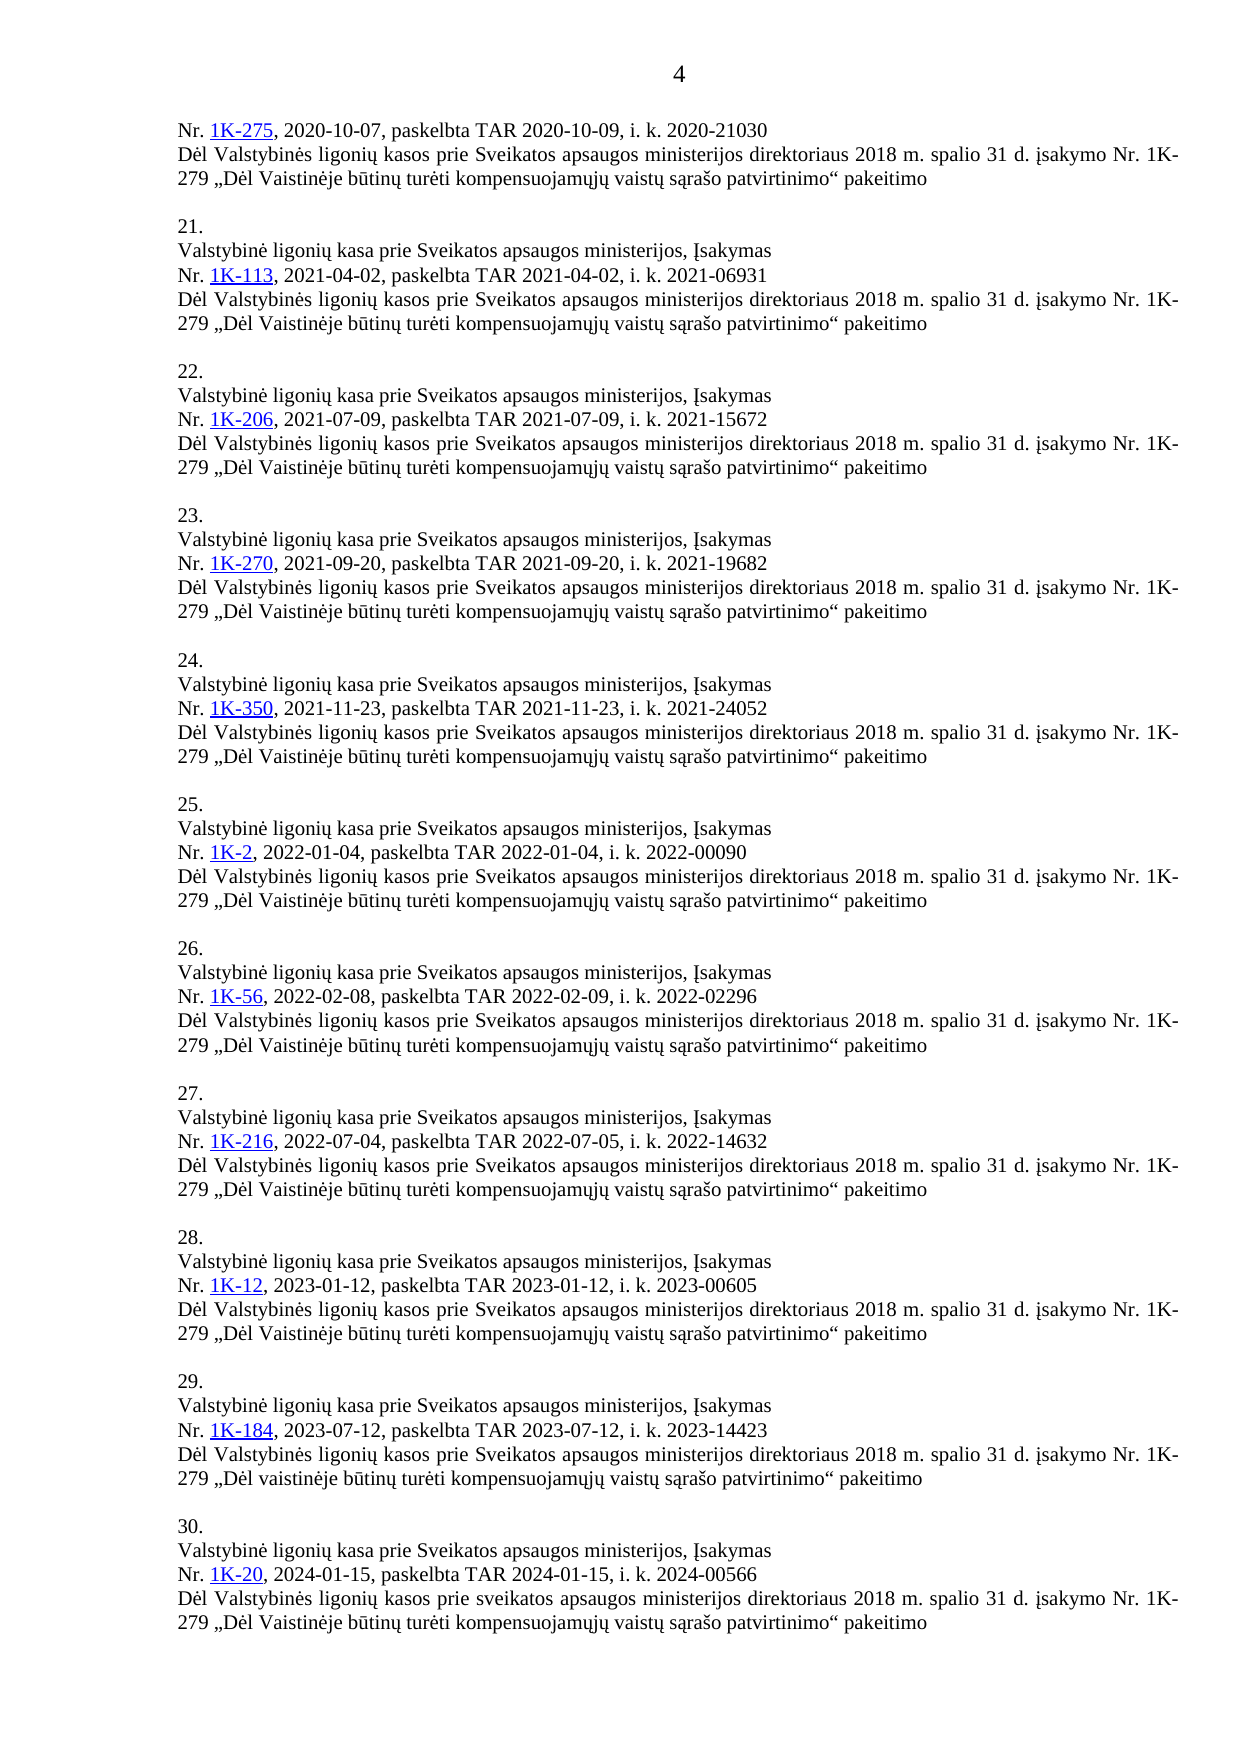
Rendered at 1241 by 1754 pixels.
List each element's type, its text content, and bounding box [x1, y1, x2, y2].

text Valstybinė ligonių kasa prie Sveikatos apsaugos ministerijos, Įsakymas [177, 672, 1181, 696]
text Nr. 1K-350, 2021-11-23, paskelbta TAR 2021-11-23, i. k. 2021-24052 [177, 696, 1181, 720]
text Dėl Valstybinės ligonių kasos prie Sveikatos apsaugos ministerijos direktoriaus 2018 m. spalio 31 d. įsakymo Nr. 1K-279 „Dėl Vaistinėje būtinų turėti kompensuojamųjų vaistų sąrašo patvirtinimo“ pakeitimo [177, 575, 1181, 623]
text Valstybinė ligonių kasa prie Sveikatos apsaugos ministerijos, Įsakymas [177, 960, 1181, 984]
text 30. [177, 1514, 1181, 1538]
text Nr. 1K-184, 2023-07-12, paskelbta TAR 2023-07-12, i. k. 2023-14423 [177, 1417, 1181, 1442]
text Dėl Valstybinės ligonių kasos prie Sveikatos apsaugos ministerijos direktoriaus 2018 m. spalio 31 d. įsakymo Nr. 1K-279 „Dėl Vaistinėje būtinų turėti kompensuojamųjų vaistų sąrašo patvirtinimo“ pakeitimo [177, 1153, 1181, 1201]
text Dėl Valstybinės ligonių kasos prie sveikatos apsaugos ministerijos direktoriaus 2018 m. spalio 31 d. įsakymo Nr. 1K-279 „Dėl Vaistinėje būtinų turėti kompensuojamųjų vaistų sąrašo patvirtinimo“ pakeitimo [177, 1586, 1181, 1634]
text Nr. 1K-56, 2022-02-08, paskelbta TAR 2022-02-09, i. k. 2022-02296 [177, 984, 1181, 1008]
text Valstybinė ligonių kasa prie Sveikatos apsaugos ministerijos, Įsakymas [177, 238, 1181, 262]
text Dėl Valstybinės ligonių kasos prie Sveikatos apsaugos ministerijos direktoriaus 2018 m. spalio 31 d. įsakymo Nr. 1K-279 „Dėl vaistinėje būtinų turėti kompensuojamųjų vaistų sąrašo patvirtinimo“ pakeitimo [177, 1442, 1181, 1490]
text 22. [177, 359, 1181, 383]
text Nr. 1K-2, 2022-01-04, paskelbta TAR 2022-01-04, i. k. 2022-00090 [177, 840, 1181, 864]
text Valstybinė ligonių kasa prie Sveikatos apsaugos ministerijos, Įsakymas [177, 816, 1181, 840]
text Nr. 1K-12, 2023-01-12, paskelbta TAR 2023-01-12, i. k. 2023-00605 [177, 1273, 1181, 1297]
text 25. [177, 792, 1181, 816]
text 26. [177, 936, 1181, 960]
text Dėl Valstybinės ligonių kasos prie Sveikatos apsaugos ministerijos direktoriaus 2018 m. spalio 31 d. įsakymo Nr. 1K-279 „Dėl Vaistinėje būtinų turėti kompensuojamųjų vaistų sąrašo patvirtinimo“ pakeitimo [177, 1297, 1181, 1345]
text Dėl Valstybinės ligonių kasos prie Sveikatos apsaugos ministerijos direktoriaus 2018 m. spalio 31 d. įsakymo Nr. 1K-279 „Dėl Vaistinėje būtinų turėti kompensuojamųjų vaistų sąrašo patvirtinimo“ pakeitimo [177, 142, 1181, 190]
text Dėl Valstybinės ligonių kasos prie Sveikatos apsaugos ministerijos direktoriaus 2018 m. spalio 31 d. įsakymo Nr. 1K-279 „Dėl Vaistinėje būtinų turėti kompensuojamųjų vaistų sąrašo patvirtinimo“ pakeitimo [177, 431, 1181, 479]
text Dėl Valstybinės ligonių kasos prie Sveikatos apsaugos ministerijos direktoriaus 2018 m. spalio 31 d. įsakymo Nr. 1K-279 „Dėl Vaistinėje būtinų turėti kompensuojamųjų vaistų sąrašo patvirtinimo“ pakeitimo [177, 287, 1181, 335]
text Nr. 1K-20, 2024-01-15, paskelbta TAR 2024-01-15, i. k. 2024-00566 [177, 1562, 1181, 1586]
text Valstybinė ligonių kasa prie Sveikatos apsaugos ministerijos, Įsakymas [177, 1249, 1181, 1273]
text 27. [177, 1081, 1181, 1105]
text Dėl Valstybinės ligonių kasos prie Sveikatos apsaugos ministerijos direktoriaus 2018 m. spalio 31 d. įsakymo Nr. 1K-279 „Dėl Vaistinėje būtinų turėti kompensuojamųjų vaistų sąrašo patvirtinimo“ pakeitimo [177, 720, 1181, 768]
text 21. [177, 214, 1181, 238]
text Valstybinė ligonių kasa prie Sveikatos apsaugos ministerijos, Įsakymas [177, 1538, 1181, 1562]
text 29. [177, 1369, 1181, 1393]
text Nr. 1K-216, 2022-07-04, paskelbta TAR 2022-07-05, i. k. 2022-14632 [177, 1129, 1181, 1153]
text Nr. 1K-270, 2021-09-20, paskelbta TAR 2021-09-20, i. k. 2021-19682 [177, 551, 1181, 575]
text Valstybinė ligonių kasa prie Sveikatos apsaugos ministerijos, Įsakymas [177, 383, 1181, 407]
text Nr. 1K-275, 2020-10-07, paskelbta TAR 2020-10-09, i. k. 2020-21030 [177, 118, 1181, 142]
text Valstybinė ligonių kasa prie Sveikatos apsaugos ministerijos, Įsakymas [177, 1105, 1181, 1129]
text Nr. 1K-206, 2021-07-09, paskelbta TAR 2021-07-09, i. k. 2021-15672 [177, 407, 1181, 431]
text 24. [177, 647, 1181, 672]
text 28. [177, 1225, 1181, 1249]
text Dėl Valstybinės ligonių kasos prie Sveikatos apsaugos ministerijos direktoriaus 2018 m. spalio 31 d. įsakymo Nr. 1K-279 „Dėl Vaistinėje būtinų turėti kompensuojamųjų vaistų sąrašo patvirtinimo“ pakeitimo [177, 1008, 1181, 1057]
text Dėl Valstybinės ligonių kasos prie Sveikatos apsaugos ministerijos direktoriaus 2018 m. spalio 31 d. įsakymo Nr. 1K-279 „Dėl Vaistinėje būtinų turėti kompensuojamųjų vaistų sąrašo patvirtinimo“ pakeitimo [177, 864, 1181, 912]
text Valstybinė ligonių kasa prie Sveikatos apsaugos ministerijos, Įsakymas [177, 527, 1181, 551]
text Valstybinė ligonių kasa prie Sveikatos apsaugos ministerijos, Įsakymas [177, 1393, 1181, 1417]
text Nr. 1K-113, 2021-04-02, paskelbta TAR 2021-04-02, i. k. 2021-06931 [177, 262, 1181, 287]
text 23. [177, 503, 1181, 527]
